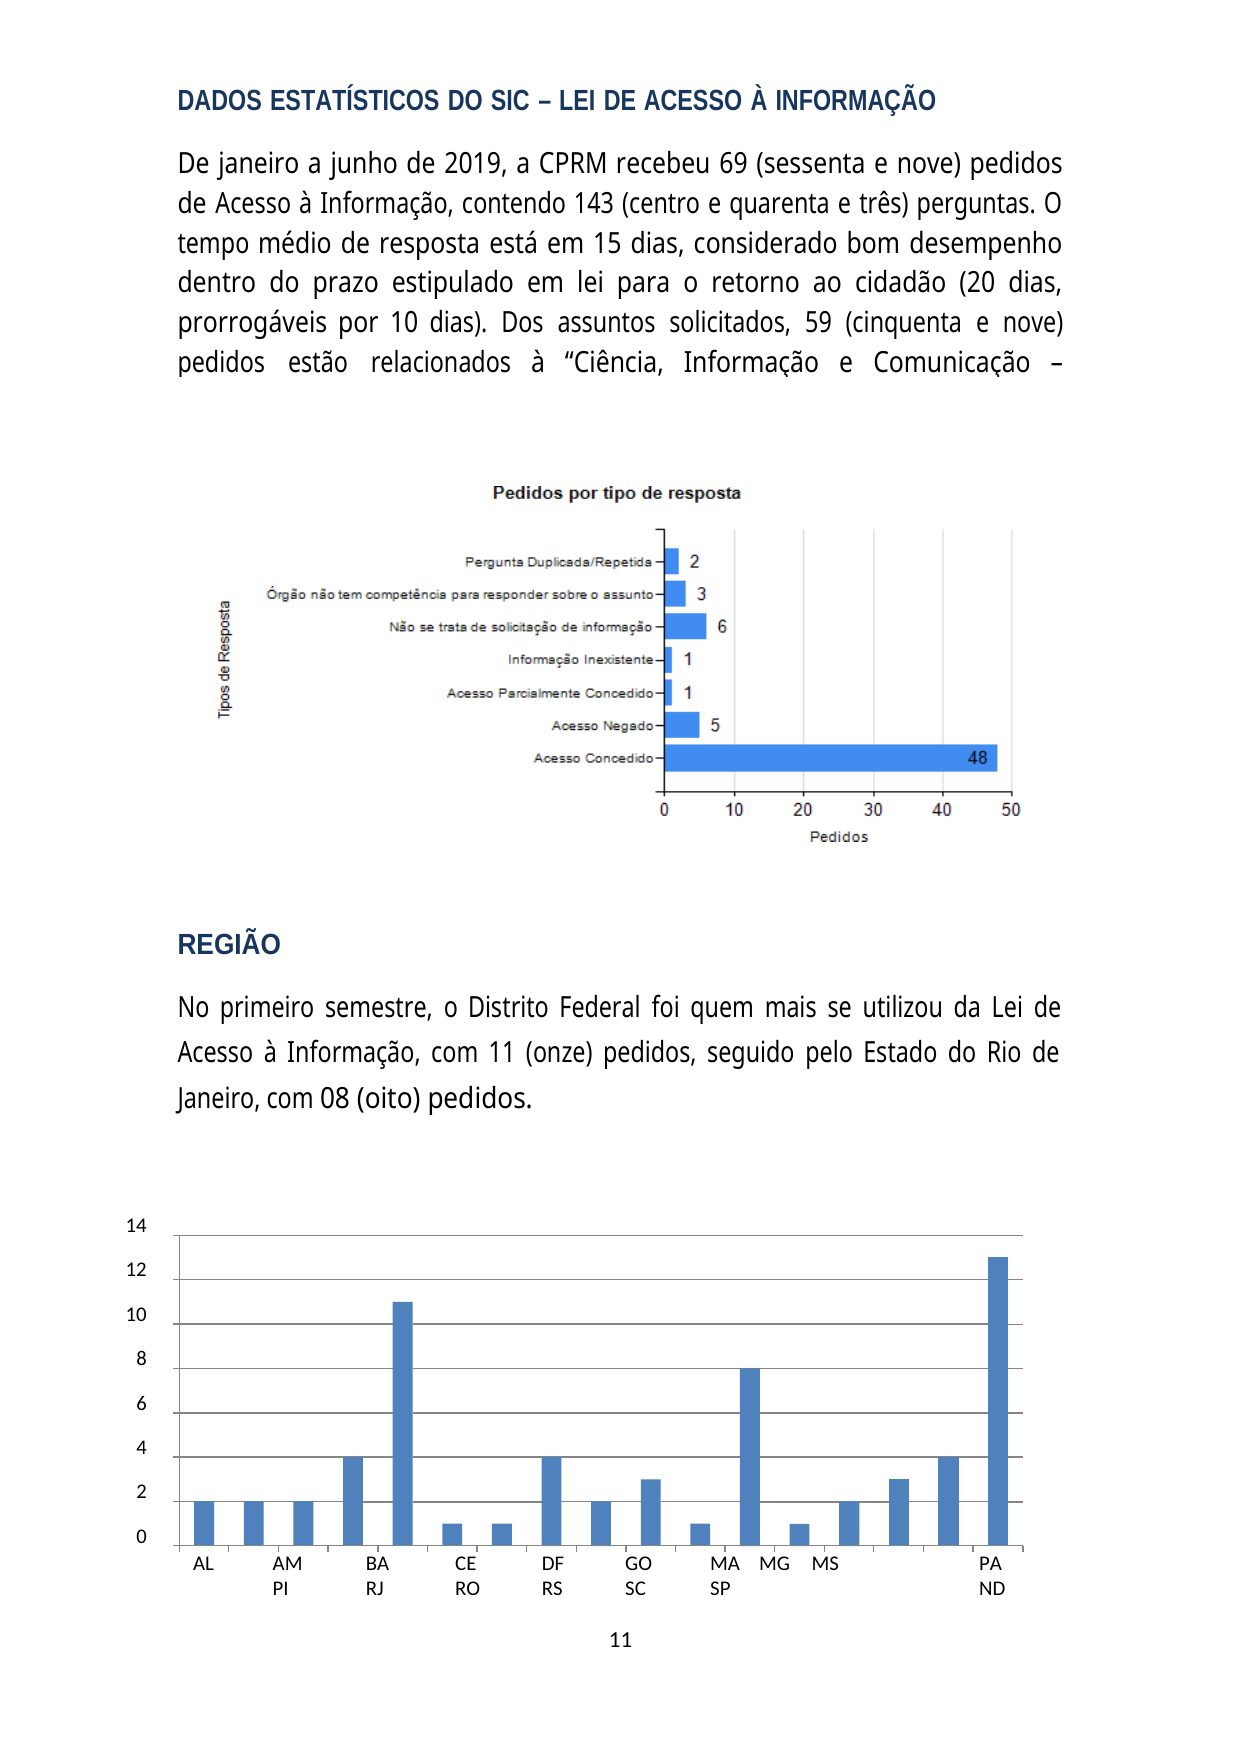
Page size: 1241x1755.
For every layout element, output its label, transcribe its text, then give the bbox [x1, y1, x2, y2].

text REGIÃO [177, 927, 1157, 961]
text De janeiro a junho de 2019, a CPRM recebeu 69 (sessenta e nove) pedidos de Acesso à Informação, contendo 143 (centro e quarenta e três) perguntas. O tempo médio de resposta está em 15 dias, considerado bom desempenho dentro do prazo estipulado em lei para o retorno ao cidadão (20 dias, prorrogáveis por 10 dias). Dos assuntos solicitados, 59 (cinquenta e nove) pedidos estão relacionados à “Ciência, Informação e Comunicação – Informação – Gestão, Preservação e Acesso”. [177, 143, 1064, 377]
text No primeiro semestre, o Distrito Federal foi quem mais se utilizou da Lei de Acesso à Informação, com 11 (onze) pedidos, seguido pelo Estado do Rio de Janeiro, com 08 (oito) pedidos. [177, 986, 1061, 1117]
subtitle DADOS ESTATÍSTICOS DO SIC – LEI DE ACESSO À INFORMAÇÃO [177, 83, 1157, 116]
